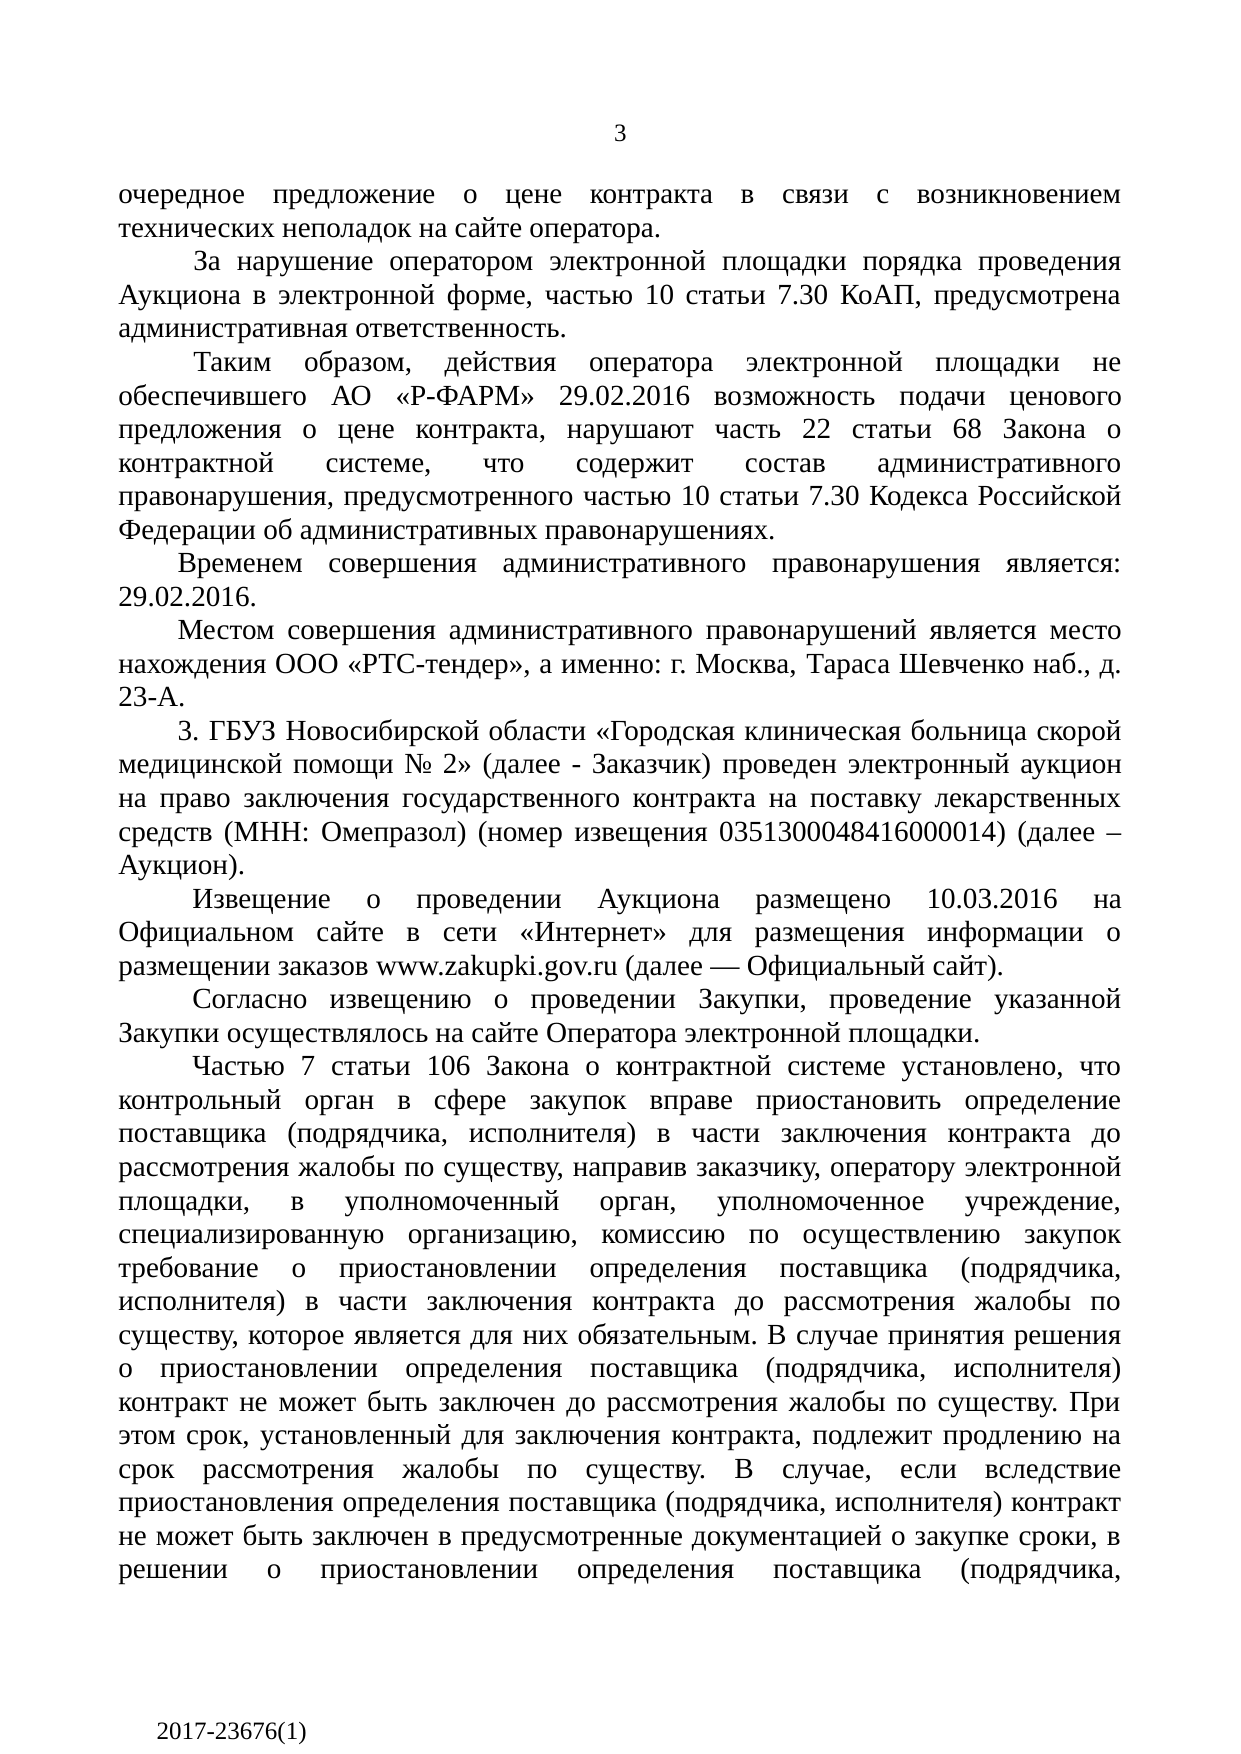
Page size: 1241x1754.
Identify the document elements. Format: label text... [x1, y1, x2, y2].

text Таким образом, действия оператора электронной площадки не обеспечившего АО «Р-ФАРМ» 29.02.2016 возможность подачи ценового предложения о цене контракта, нарушают часть 22 статьи 68 Закона о контрактной системе, что содержит состав административного правонарушения, предусмотренного частью 10 статьи 7.30 Кодекса Российской Федерации об административных правонарушениях. [118, 344, 1122, 545]
list Частью 7 статьи 106 Закона о контрактной системе установлено, что контрольный орган в сфере закупок вправе приостановить определение поставщика (подрядчика, исполнителя) в части заключения контракта до рассмотрения жалобы по существу, направив заказчику, оператору электронной площадки, в уполномоченный орган, уполномоченное учреждение, специализированную организацию, комиссию по осуществлению закупок требование о приостановлении определения поставщика (подрядчика, исполнителя) в части заключения контракта до рассмотрения жалобы по существу, которое является для них обязательным. В случае принятия решения о приостановлении определения поставщика (подрядчика, исполнителя) контракт не может быть заключен до рассмотрения жалобы по существу. При этом срок, установленный для заключения контракта, подлежит продлению на срок рассмотрения жалобы по существу. В случае, если вследствие приостановления определения поставщика (подрядчика, исполнителя) контракт не может быть заключен в предусмотренные документацией о закупке сроки, в решении о приостановлении определения поставщика (подрядчика, [118, 1048, 1122, 1585]
text Временем совершения административного правонарушения является: 29.02.2016. [118, 545, 1122, 612]
text 3. ГБУЗ Новосибирской области «Городская клиническая больница скорой медицинской помощи № 2» (далее - Заказчик) проведен электронный аукцион на право заключения государственного контракта на поставку лекарственных средств (МНН: Омепразол) (номер извещения 0351300048416000014) (далее – Аукцион). [118, 713, 1122, 881]
text За нарушение оператором электронной площадки порядка проведения Аукциона в электронной форме, частью 10 статьи 7.30 КоАП, предусмотрена административная ответственность. [118, 243, 1122, 344]
text Согласно извещению о проведении Закупки, проведение указанной Закупки осуществлялось на сайте Оператора электронной площадки. [118, 981, 1122, 1048]
text очередное предложение о цене контракта в связи с возникновением технических неполадок на сайте оператора. [118, 176, 1122, 243]
text Извещение о проведении Аукциона размещено 10.03.2016 на Официальном сайте в сети «Интернет» для размещения информации о размещении заказов www.zakupki.gov.ru (далее — Официальный сайт). [118, 881, 1122, 981]
text Местом совершения административного правонарушений является место нахождения ООО «РТС-тендер», а именно: г. Москва, Тараса Шевченко наб., д. 23-А. [118, 612, 1122, 713]
